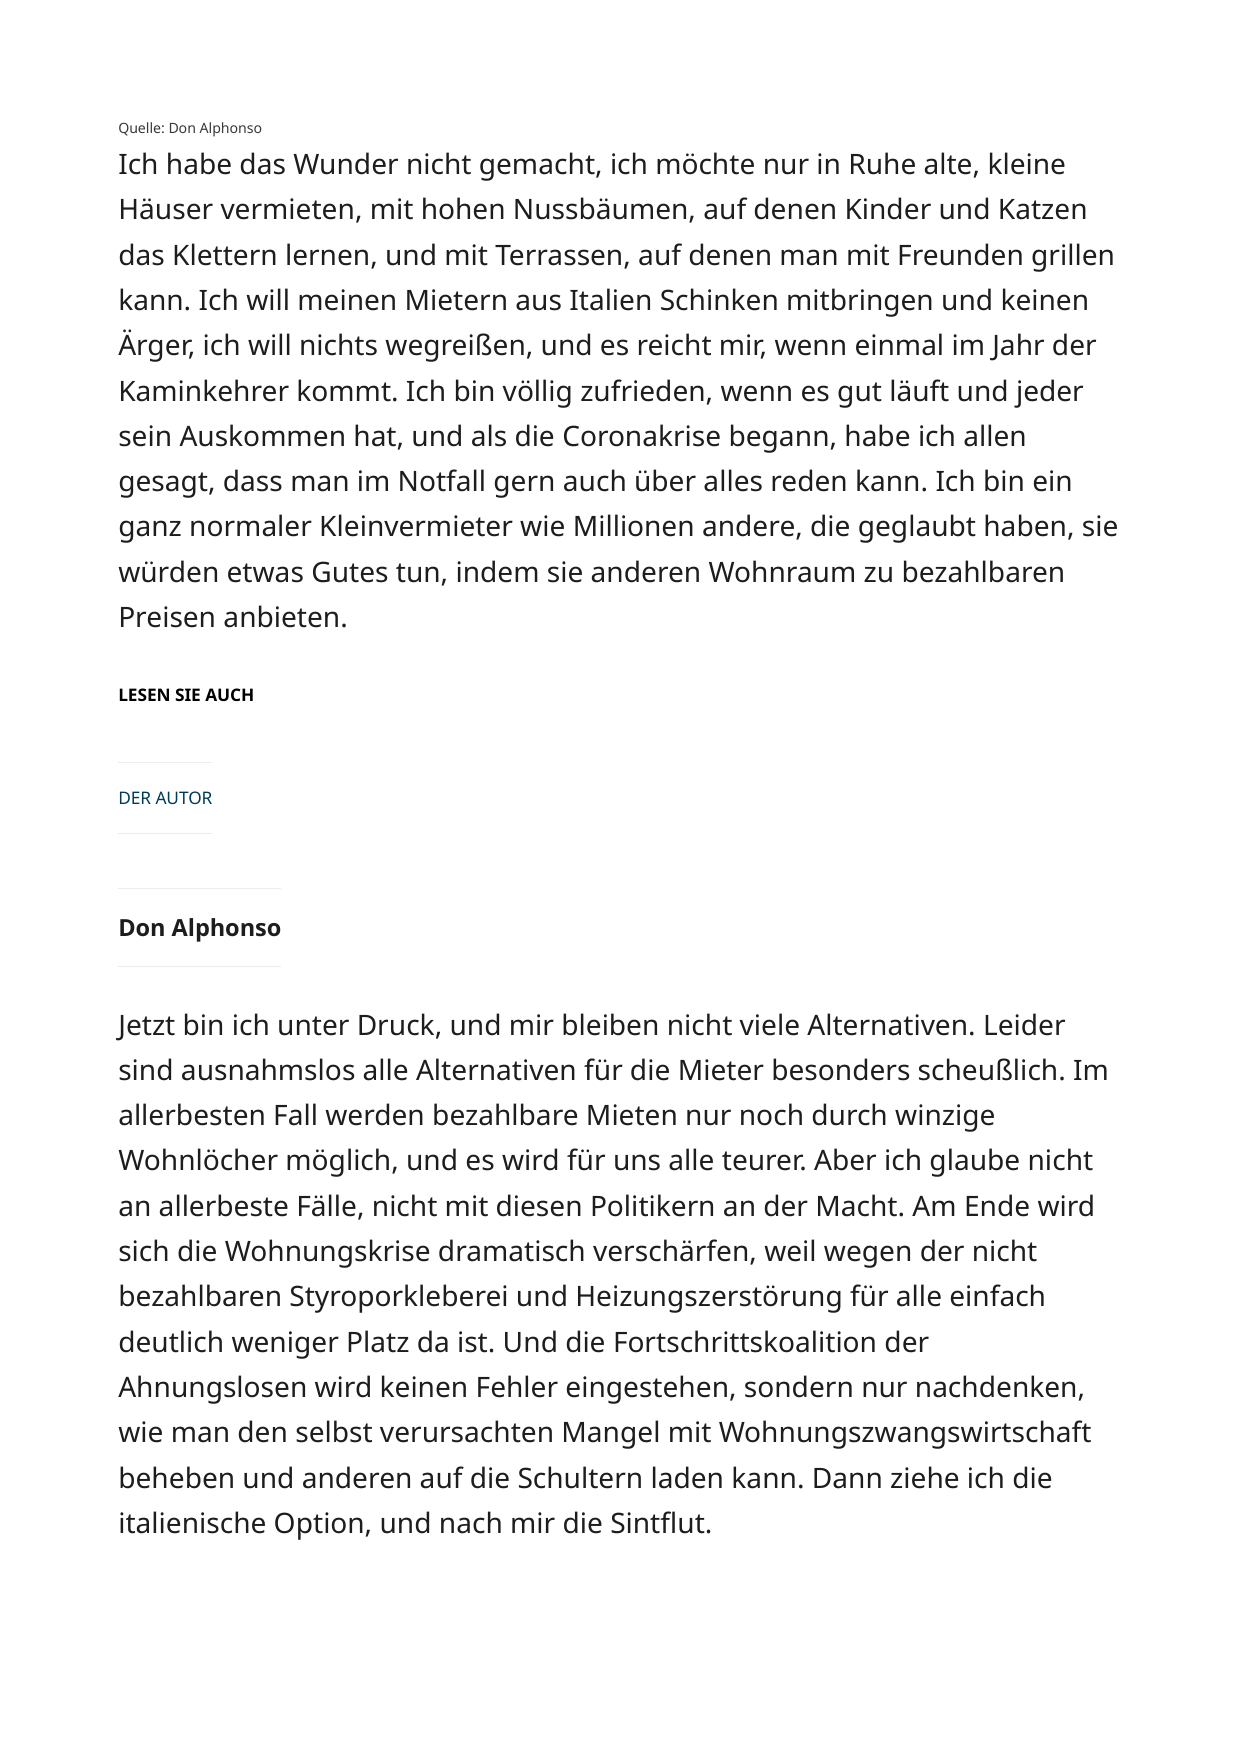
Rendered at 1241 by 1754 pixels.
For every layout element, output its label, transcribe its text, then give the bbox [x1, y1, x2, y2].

text Ich habe das Wunder nicht gemacht, ich möchte nur in Ruhe alte, kleine Häuser vermieten, mit hohen Nussbäumen, auf denen Kinder und Katzen das Klettern lernen, und mit Terrassen, auf denen man mit Freunden grillen kann. Ich will meinen Mietern aus Italien Schinken mitbringen und keinen Ärger, ich will nichts wegreißen, und es reicht mir, wenn einmal im Jahr der Kaminkehrer kommt. Ich bin völlig zufrieden, wenn es gut läuft und jeder sein Auskommen hat, und als die Coronakrise begann, habe ich allen gesagt, dass man im Notfall gern auch über alles reden kann. Ich bin ein ganz normaler Kleinvermieter wie Millionen andere, die geglaubt haben, sie würden etwas Gutes tun, indem sie anderen Wohnraum zu bezahlbaren Preisen anbieten. [118, 137, 1122, 636]
text Quelle: Don Alphonso [118, 118, 1122, 137]
text Jetzt bin ich unter Druck, und mir bleiben nicht viele Alternativen. Leider sind ausnahmslos alle Alternativen für die Mieter besonders scheußlich. Im allerbesten Fall werden bezahlbare Mieten nur noch durch winzige Wohnlöcher möglich, und es wird für uns alle teurer. Aber ich glaube nicht an allerbeste Fälle, nicht mit diesen Politikern an der Macht. Am Ende wird sich die Wohnungskrise dramatisch verschärfen, weil wegen der nicht bezahlbaren Styroporkleberei und Heizungszerstörung für alle einfach deutlich weniger Platz da ist. Und die Fortschrittskoalition der Ahnungslosen wird keinen Fehler eingestehen, sondern nur nachdenken, wie man den selbst verursachten Mangel mit Wohnungszwangswirtschaft beheben und anderen auf die Schultern laden kann. Dann ziehe ich die italienische Option, und nach mir die Sintflut. [118, 998, 1122, 1542]
text DER AUTOR [118, 762, 1122, 833]
text LESEN SIE AUCH [118, 683, 1122, 706]
text Don Alphonso [118, 887, 1122, 967]
